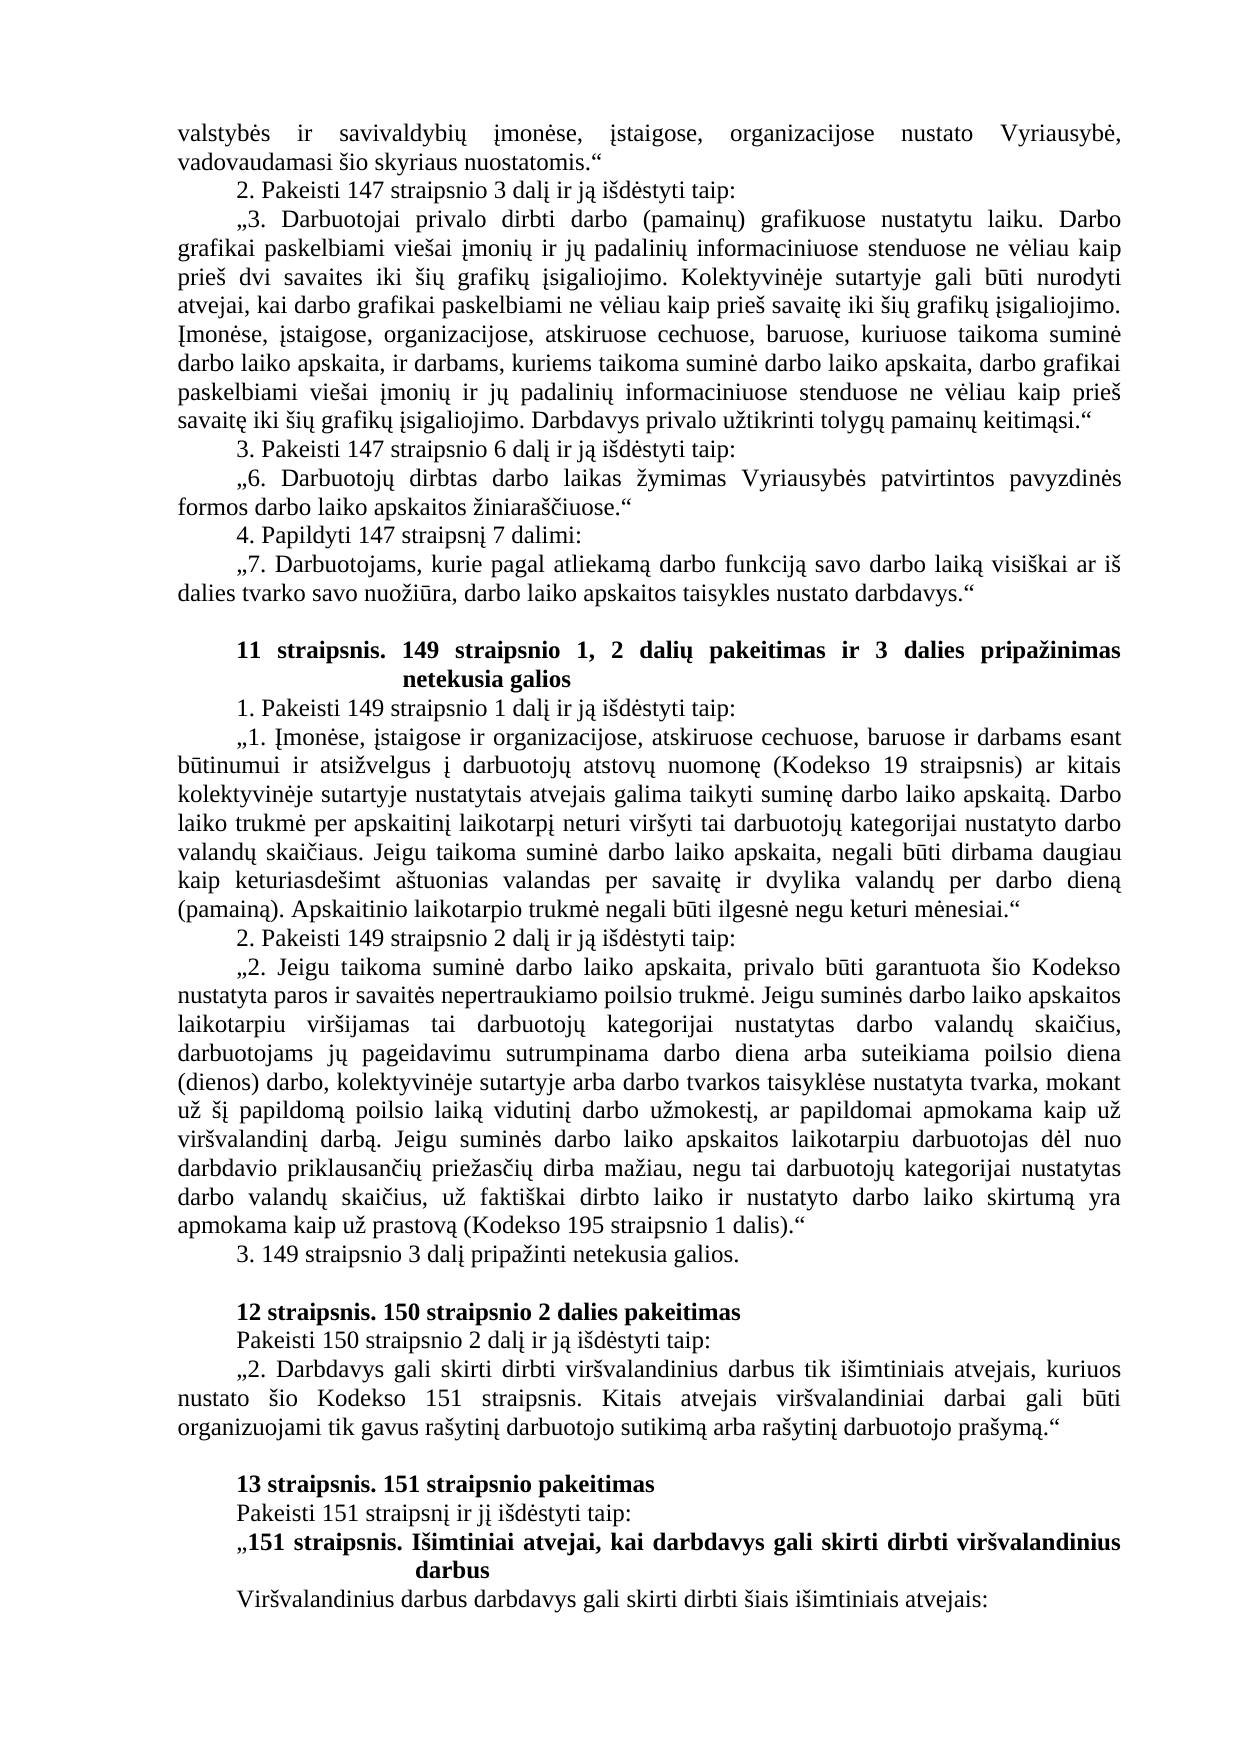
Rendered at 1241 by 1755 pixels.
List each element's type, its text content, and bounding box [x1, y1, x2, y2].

text 2. Pakeisti 149 straipsnio 2 dalį ir ją išdėstyti taip: [177, 923, 1122, 952]
text 2. Pakeisti 147 straipsnio 3 dalį ir ją išdėstyti taip: [177, 176, 1122, 204]
text 12 straipsnis. 150 straipsnio 2 dalies pakeitimas [177, 1297, 1122, 1326]
text Viršvalandinius darbus darbdavys gali skirti dirbti šiais išimtiniais atvejais: [177, 1584, 1122, 1613]
text „7. Darbuotojams, kurie pagal atliekamą darbo funkciją savo darbo laiką visiškai ar iš dalies tvarko savo nuožiūra, darbo laiko apskaitos taisykles nustato darbdavys.“ [177, 549, 1122, 607]
text Pakeisti 151 straipsnį ir jį išdėstyti taip: [177, 1498, 1122, 1527]
text „2. Darbdavys gali skirti dirbti viršvalandinius darbus tik išimtiniais atvejais, kuriuos nustato šio Kodekso 151 straipsnis. Kitais atvejais viršvalandiniai darbai gali būti organizuojami tik gavus rašytinį darbuotojo sutikimą arba rašytinį darbuotojo prašymą.“ [177, 1354, 1122, 1441]
text Pakeisti 150 straipsnio 2 dalį ir ją išdėstyti taip: [177, 1326, 1122, 1354]
text 11 straipsnis. 149 straipsnio 1, 2 dalių pakeitimas ir 3 dalies pripažinimas netekusia galios [236, 636, 1122, 693]
text 3. Pakeisti 147 straipsnio 6 dalį ir ją išdėstyti taip: [177, 434, 1122, 463]
text „151 straipsnis. Išimtiniai atvejai, kai darbdavys gali skirti dirbti viršvalandinius darbus [236, 1527, 1122, 1584]
text „2. Jeigu taikoma suminė darbo laiko apskaita, privalo būti garantuota šio Kodekso nustatyta paros ir savaitės nepertraukiamo poilsio trukmė. Jeigu suminės darbo laiko apskaitos laikotarpiu viršijamas tai darbuotojų kategorijai nustatytas darbo valandų skaičius, darbuotojams jų pageidavimu sutrumpinama darbo diena arba suteikiama poilsio diena (dienos) darbo, kolektyvinėje sutartyje arba darbo tvarkos taisyklėse nustatyta tvarka, mokant už šį papildomą poilsio laiką vidutinį darbo užmokestį, ar papildomai apmokama kaip už viršvalandinį darbą. Jeigu suminės darbo laiko apskaitos laikotarpiu darbuotojas dėl nuo darbdavio priklausančių priežasčių dirba mažiau, negu tai darbuotojų kategorijai nustatytas darbo valandų skaičius, už faktiškai dirbto laiko ir nustatyto darbo laiko skirtumą yra apmokama kaip už prastovą (Kodekso 195 straipsnio 1 dalis).“ [177, 952, 1122, 1239]
text 4. Papildyti 147 straipsnį 7 dalimi: [177, 521, 1122, 549]
text 13 straipsnis. 151 straipsnio pakeitimas [177, 1469, 1122, 1498]
text valstybės ir savivaldybių įmonėse, įstaigose, organizacijose nustato Vyriausybė, vadovaudamasi šio skyriaus nuostatomis.“ [177, 118, 1122, 176]
text „6. Darbuotojų dirbtas darbo laikas žymimas Vyriausybės patvirtintos pavyzdinės formos darbo laiko apskaitos žiniaraščiuose.“ [177, 463, 1122, 521]
text „1. Įmonėse, įstaigose ir organizacijose, atskiruose cechuose, baruose ir darbams esant būtinumui ir atsižvelgus į darbuotojų atstovų nuomonę (Kodekso 19 straipsnis) ar kitais kolektyvinėje sutartyje nustatytais atvejais galima taikyti suminę darbo laiko apskaitą. Darbo laiko trukmė per apskaitinį laikotarpį neturi viršyti tai darbuotojų kategorijai nustatyto darbo valandų skaičiaus. Jeigu taikoma suminė darbo laiko apskaita, negali būti dirbama daugiau kaip keturiasdešimt aštuonias valandas per savaitę ir dvylika valandų per darbo dieną (pamainą). Apskaitinio laikotarpio trukmė negali būti ilgesnė negu keturi mėnesiai.“ [177, 722, 1122, 923]
text 3. 149 straipsnio 3 dalį pripažinti netekusia galios. [177, 1239, 1122, 1268]
text 1. Pakeisti 149 straipsnio 1 dalį ir ją išdėstyti taip: [177, 693, 1122, 722]
text „3. Darbuotojai privalo dirbti darbo (pamainų) grafikuose nustatytu laiku. Darbo grafikai paskelbiami viešai įmonių ir jų padalinių informaciniuose stenduose ne vėliau kaip prieš dvi savaites iki šių grafikų įsigaliojimo. Kolektyvinėje sutartyje gali būti nurodyti atvejai, kai darbo grafikai paskelbiami ne vėliau kaip prieš savaitę iki šių grafikų įsigaliojimo. Įmonėse, įstaigose, organizacijose, atskiruose cechuose, baruose, kuriuose taikoma suminė darbo laiko apskaita, ir darbams, kuriems taikoma suminė darbo laiko apskaita, darbo grafikai paskelbiami viešai įmonių ir jų padalinių informaciniuose stenduose ne vėliau kaip prieš savaitę iki šių grafikų įsigaliojimo. Darbdavys privalo užtikrinti tolygų pamainų keitimąsi.“ [177, 204, 1122, 434]
